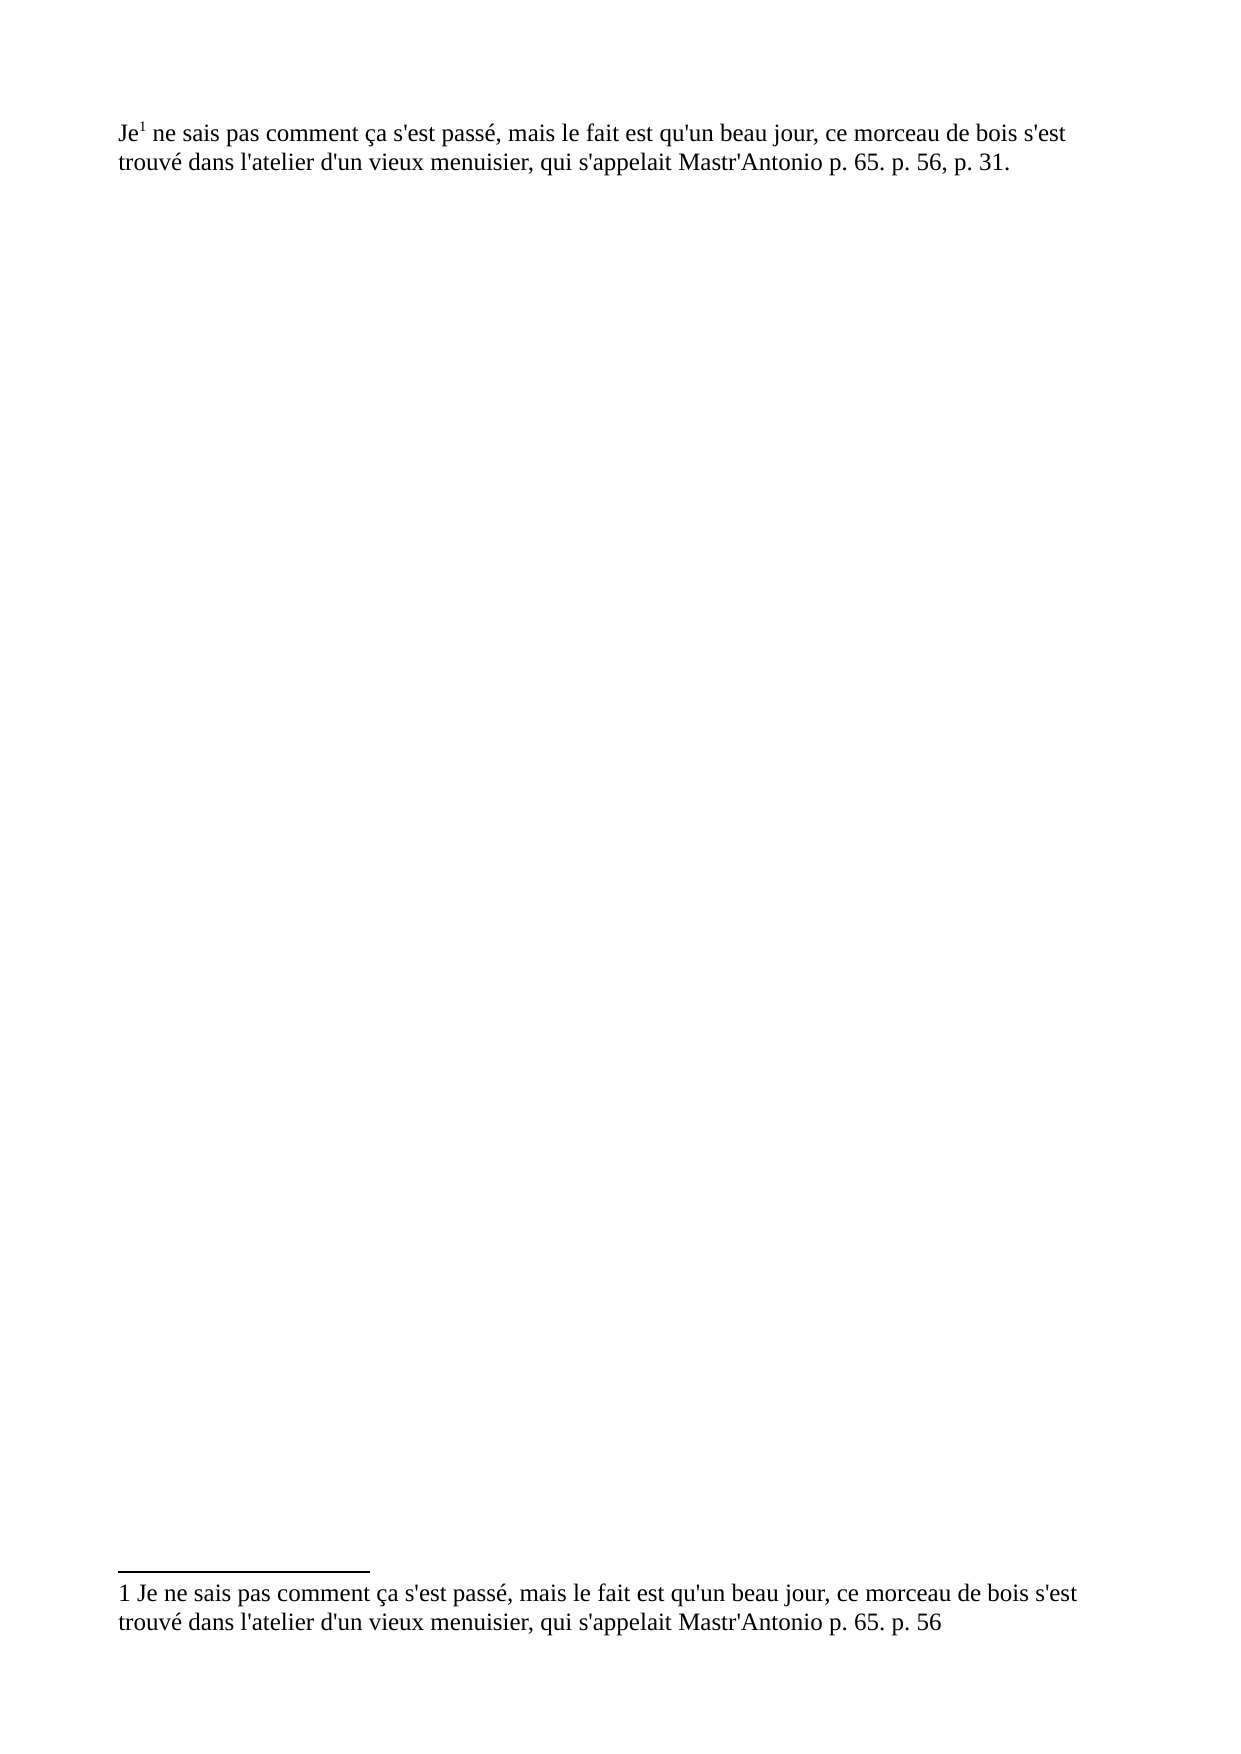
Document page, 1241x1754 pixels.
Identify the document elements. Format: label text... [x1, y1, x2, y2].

text Je ne sais pas comment ça s'est passé, mais le fait est qu'un beau jour, ce morceau de bois s'est trouvé dans l'atelier d'un vieux menuisier, qui s'appelait Mastr'Antonio p. 65. p. 56, p. 31. [118, 118, 1122, 176]
text Je ne sais pas comment ça s'est passé, mais le fait est qu'un beau jour, ce morceau de bois s'est trouvé dans l'atelier d'un vieux menuisier, qui s'appelait Mastr'Antonio p. 65. p. 56 [118, 1578, 1122, 1636]
